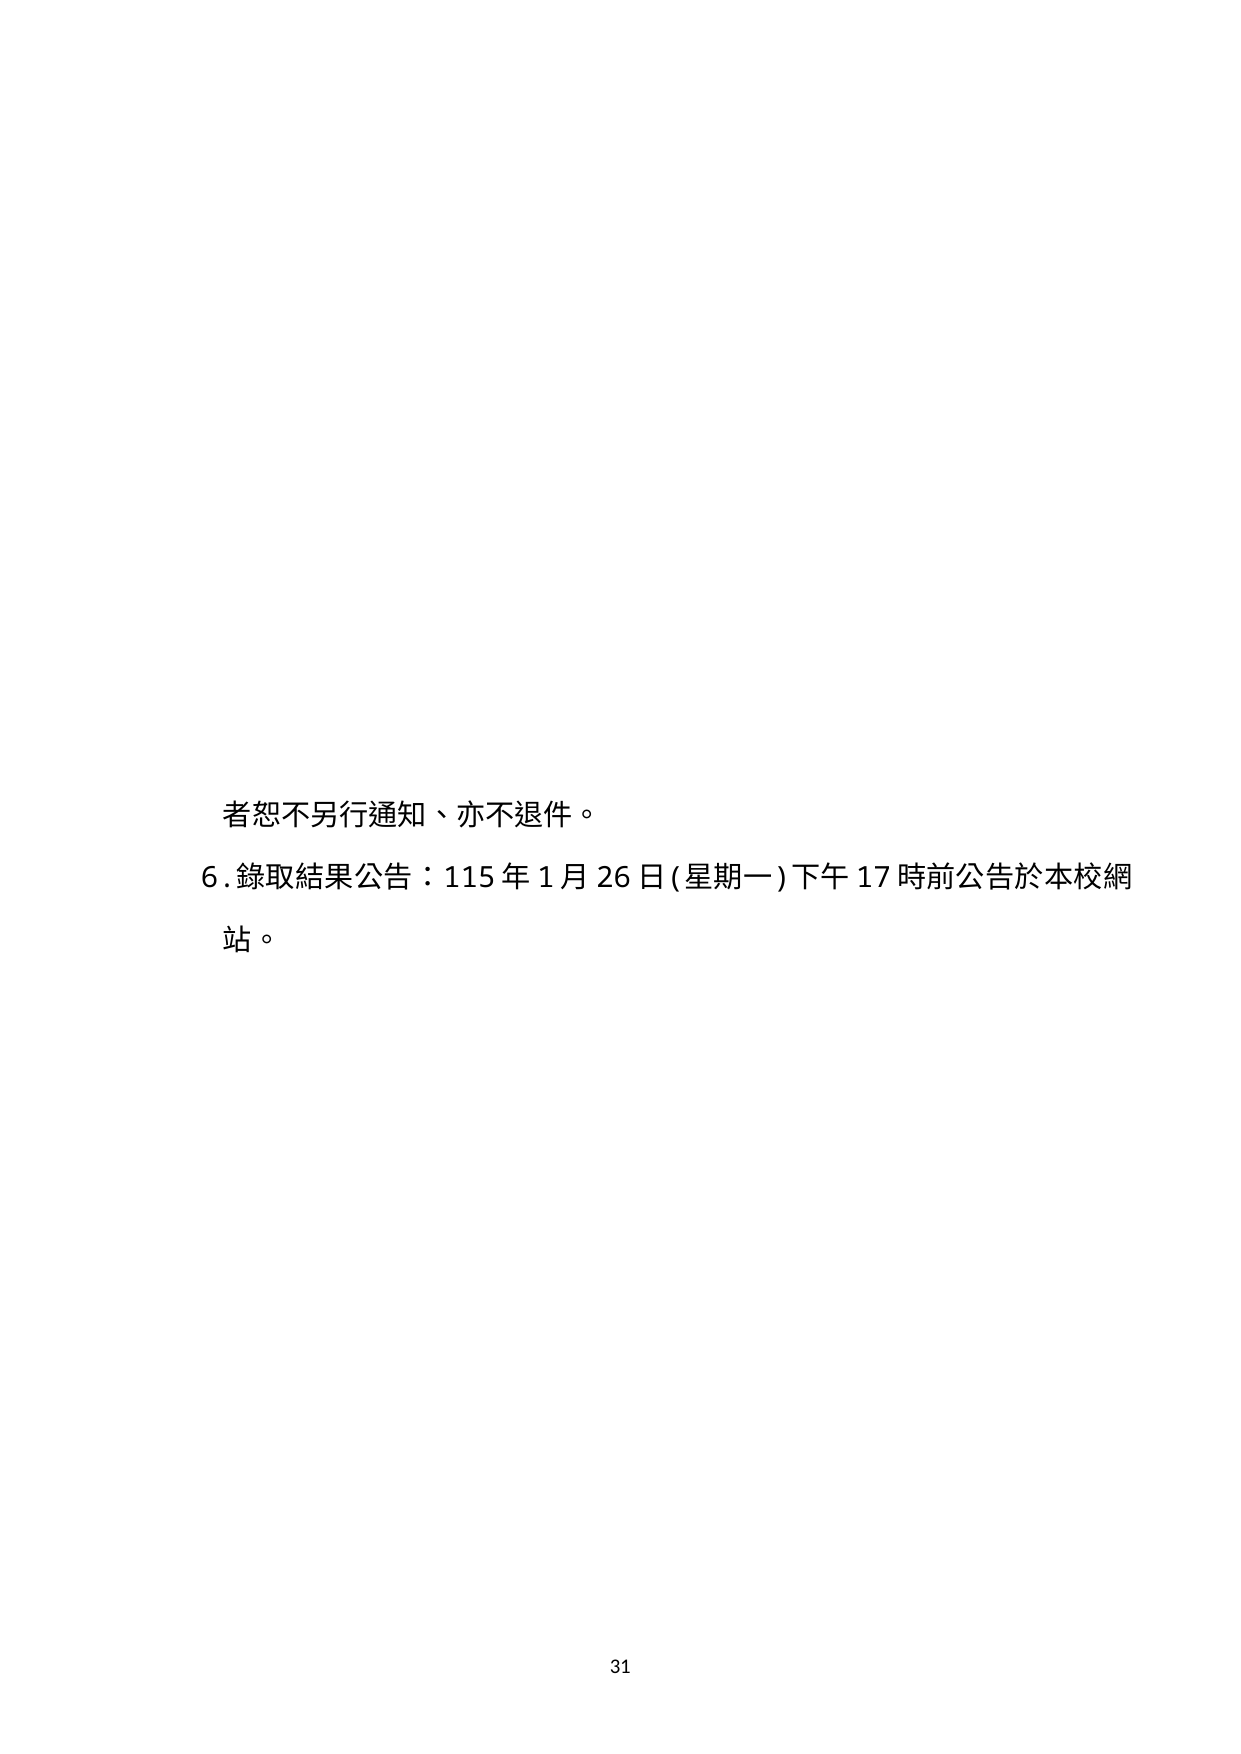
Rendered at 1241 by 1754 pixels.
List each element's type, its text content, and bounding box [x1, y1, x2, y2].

text 6.錄取結果公告：115年1月26日(星期一)下午17時前公告於本校網站。 [201, 833, 1134, 958]
text 者恕不另行通知、亦不退件。 [201, 771, 1134, 833]
